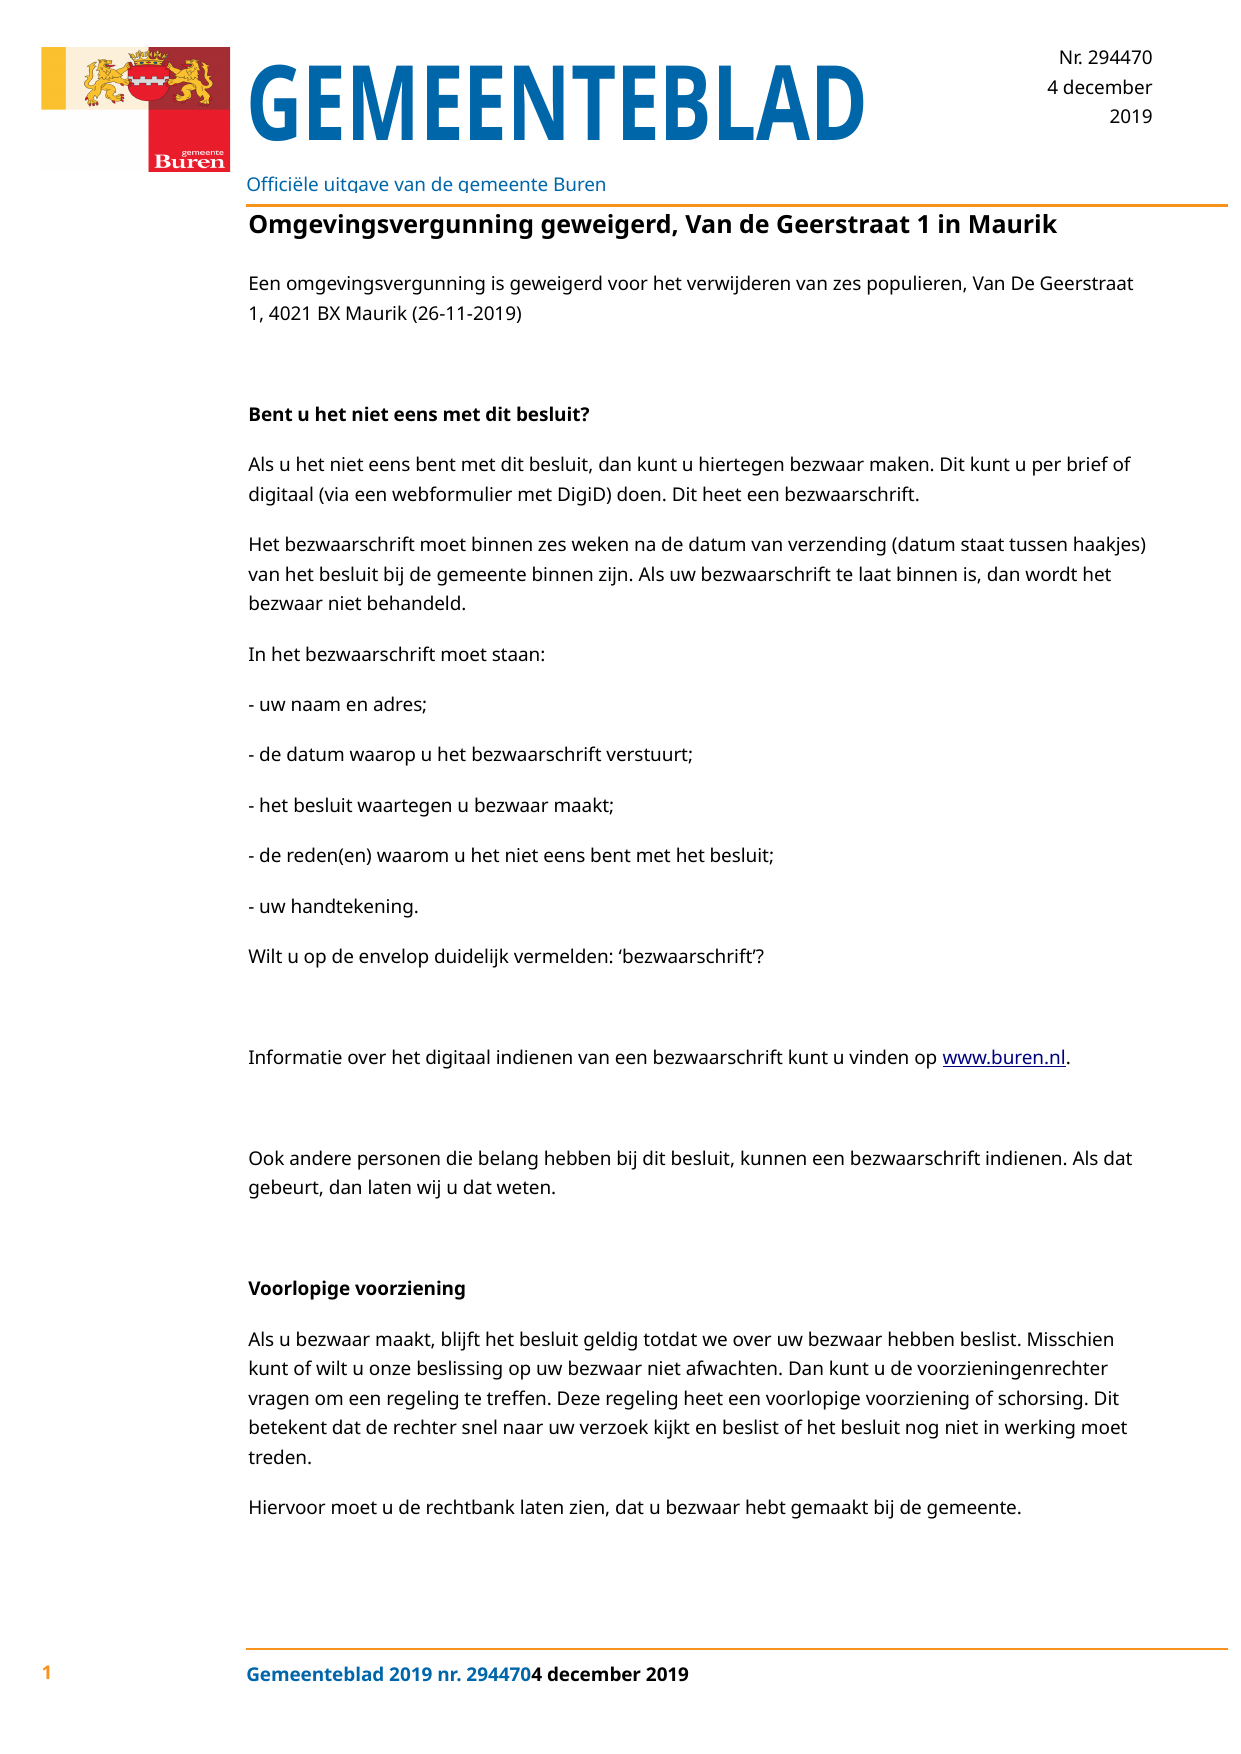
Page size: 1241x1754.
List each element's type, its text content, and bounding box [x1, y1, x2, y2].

text Wilt u op de envelop duidelijk vermelden: ‘bezwaarschrift’? [248, 943, 1152, 969]
text Als u het niet eens bent met dit besluit, dan kunt u hiertegen bezwaar maken. Dit kunt u per brief of digitaal (via een webformulier met DigiD) doen. Dit heet een bezwaarschrift. [248, 451, 1152, 506]
text Informatie over het digitaal indienen van een bezwaarschrift kunt u vinden op www.buren.nl. [248, 1044, 1152, 1070]
text Als u bezwaar maakt, blijft het besluit geldig totdat we over uw bezwaar hebben beslist. Misschien kunt of wilt u onze beslissing op uw bezwaar niet afwachten. Dan kunt u de voorzieningenrechter vragen om een regeling te treffen. Deze regeling heet een voorlopige voorziening of schorsing. Dit betekent dat de rechter snel naar uw verzoek kijkt en beslist of het besluit nog niet in werking moet treden. [248, 1326, 1152, 1470]
text In het bezwaarschrift moet staan: [248, 641, 1152, 666]
text Voorlopige voorziening [248, 1275, 1152, 1301]
text Ook andere personen die belang hebben bij dit besluit, kunnen een bezwaarschrift indienen. Als dat gebeurt, dan laten wij u dat weten. [248, 1145, 1152, 1200]
text Een omgevingsvergunning is geweigerd voor het verwijderen van zes populieren, Van De Geerstraat 1, 4021 BX Maurik (26-11-2019) [248, 270, 1152, 326]
text Omgevingsvergunning geweigerd, Van de Geerstraat 1 in Maurik [248, 207, 1152, 241]
text Het bezwaarschrift moet binnen zes weken na de datum van verzending (datum staat tussen haakjes) van het besluit bij de gemeente binnen zijn. Als uw bezwaarschrift te laat binnen is, dan wordt het bezwaar niet behandeld. [248, 531, 1152, 616]
text - de datum waarop u het bezwaarschrift verstuurt; [248, 742, 1152, 767]
text Bent u het niet eens met dit besluit? [248, 401, 1152, 426]
text Hiervoor moet u de rechtbank laten zien, dat u bezwaar hebt gemaakt bij de gemeente. [248, 1494, 1152, 1520]
text - het besluit waartegen u bezwaar maakt; [248, 792, 1152, 818]
picture [41, 47, 231, 172]
text - uw naam en adres; [248, 691, 1152, 717]
text - de reden(en) waarom u het niet eens bent met het besluit; [248, 842, 1152, 868]
text - uw handtekening. [248, 893, 1152, 918]
